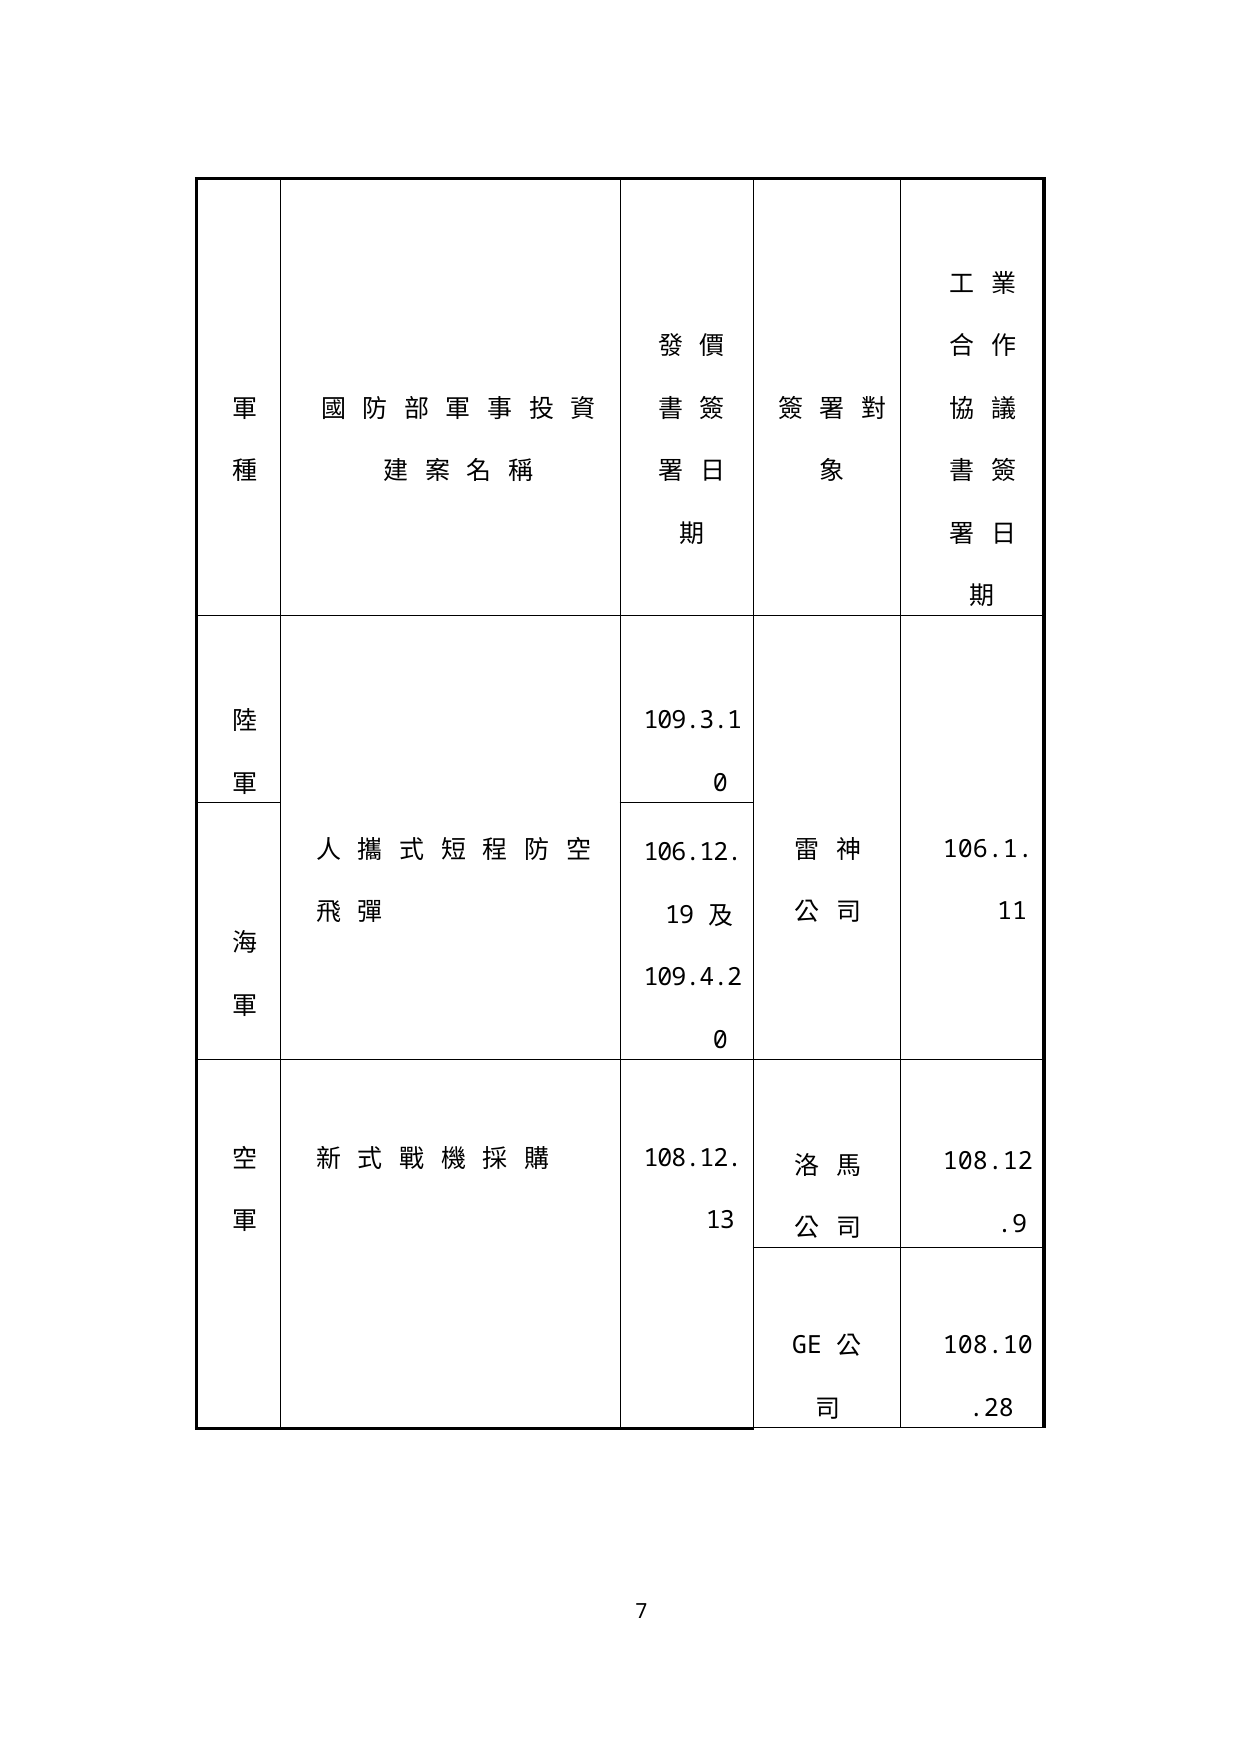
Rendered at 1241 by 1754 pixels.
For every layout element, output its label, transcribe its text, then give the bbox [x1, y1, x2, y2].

table_cell 海軍 [198, 803, 280, 1059]
table_cell 108.10.28 [901, 1248, 1042, 1427]
table_cell 新式戰機採購 [281, 1060, 620, 1427]
table_header 國防部軍事投資建案名稱 [281, 180, 620, 615]
table_cell 雷神公司 [754, 616, 900, 1059]
table_header 簽署對象 [754, 180, 900, 615]
table_header 發價書簽署日期 [621, 180, 753, 615]
table_cell 106.12.19及109.4.20 [621, 803, 753, 1059]
table_cell 109.3.10 [621, 616, 753, 802]
table_header 軍種 [198, 180, 280, 615]
table_cell 人攜式短程防空飛彈 [281, 616, 620, 1059]
table_cell 108.12.9 [901, 1060, 1042, 1247]
table_header 工業合作協議書簽署日期 [901, 180, 1042, 615]
table_cell 陸軍 [198, 616, 280, 802]
table_cell 洛馬公司 [754, 1060, 900, 1247]
table_cell 108.12.13 [621, 1060, 753, 1427]
table_cell 空軍 [198, 1060, 280, 1427]
table_cell 106.1.11 [901, 616, 1042, 1059]
table_cell GE公司 [754, 1248, 900, 1427]
